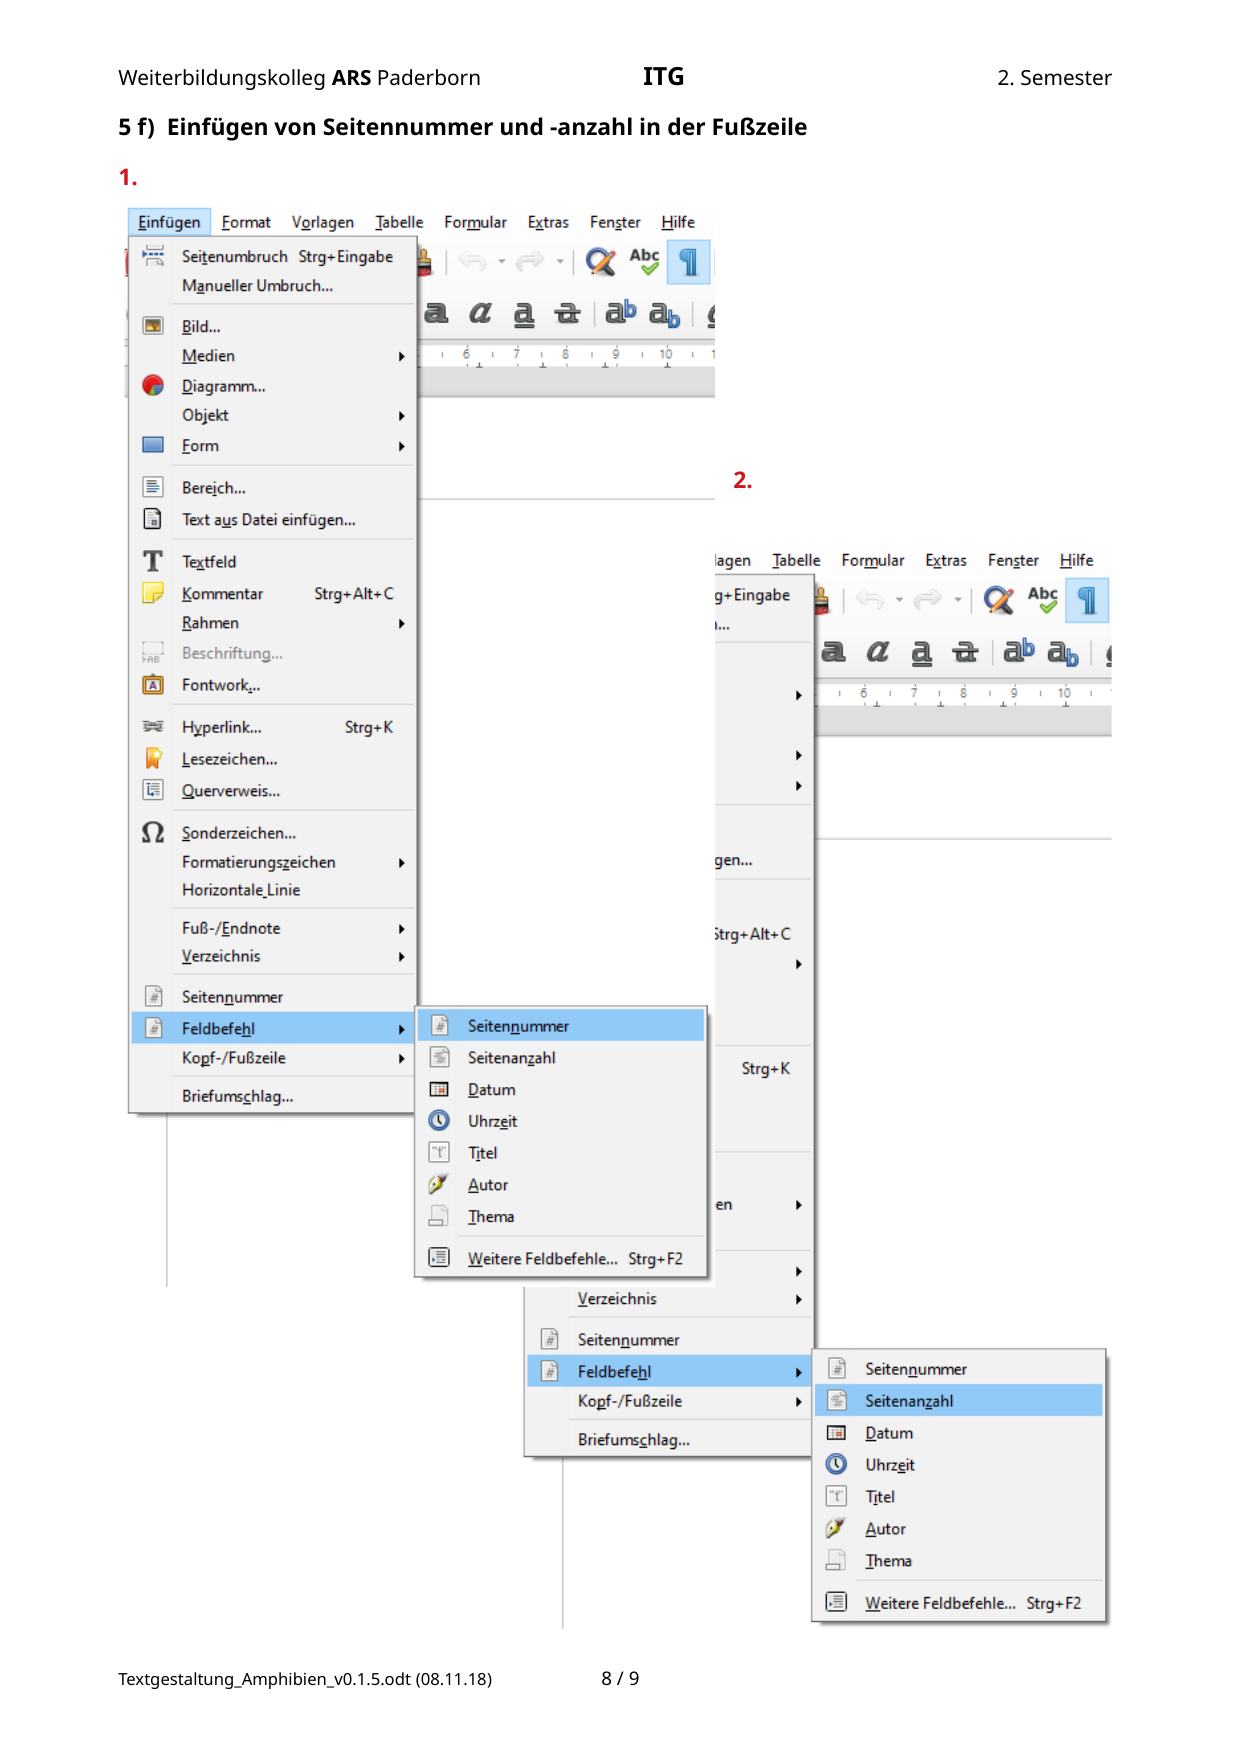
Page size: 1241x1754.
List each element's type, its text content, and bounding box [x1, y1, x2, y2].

text 5 f) Einfügen von Seitennummer und -anzahl in der Fußzeile [118, 111, 1122, 142]
text 2. [715, 464, 1122, 496]
text 1. [118, 161, 1122, 193]
picture [124, 204, 1112, 1629]
text [118, 464, 124, 496]
